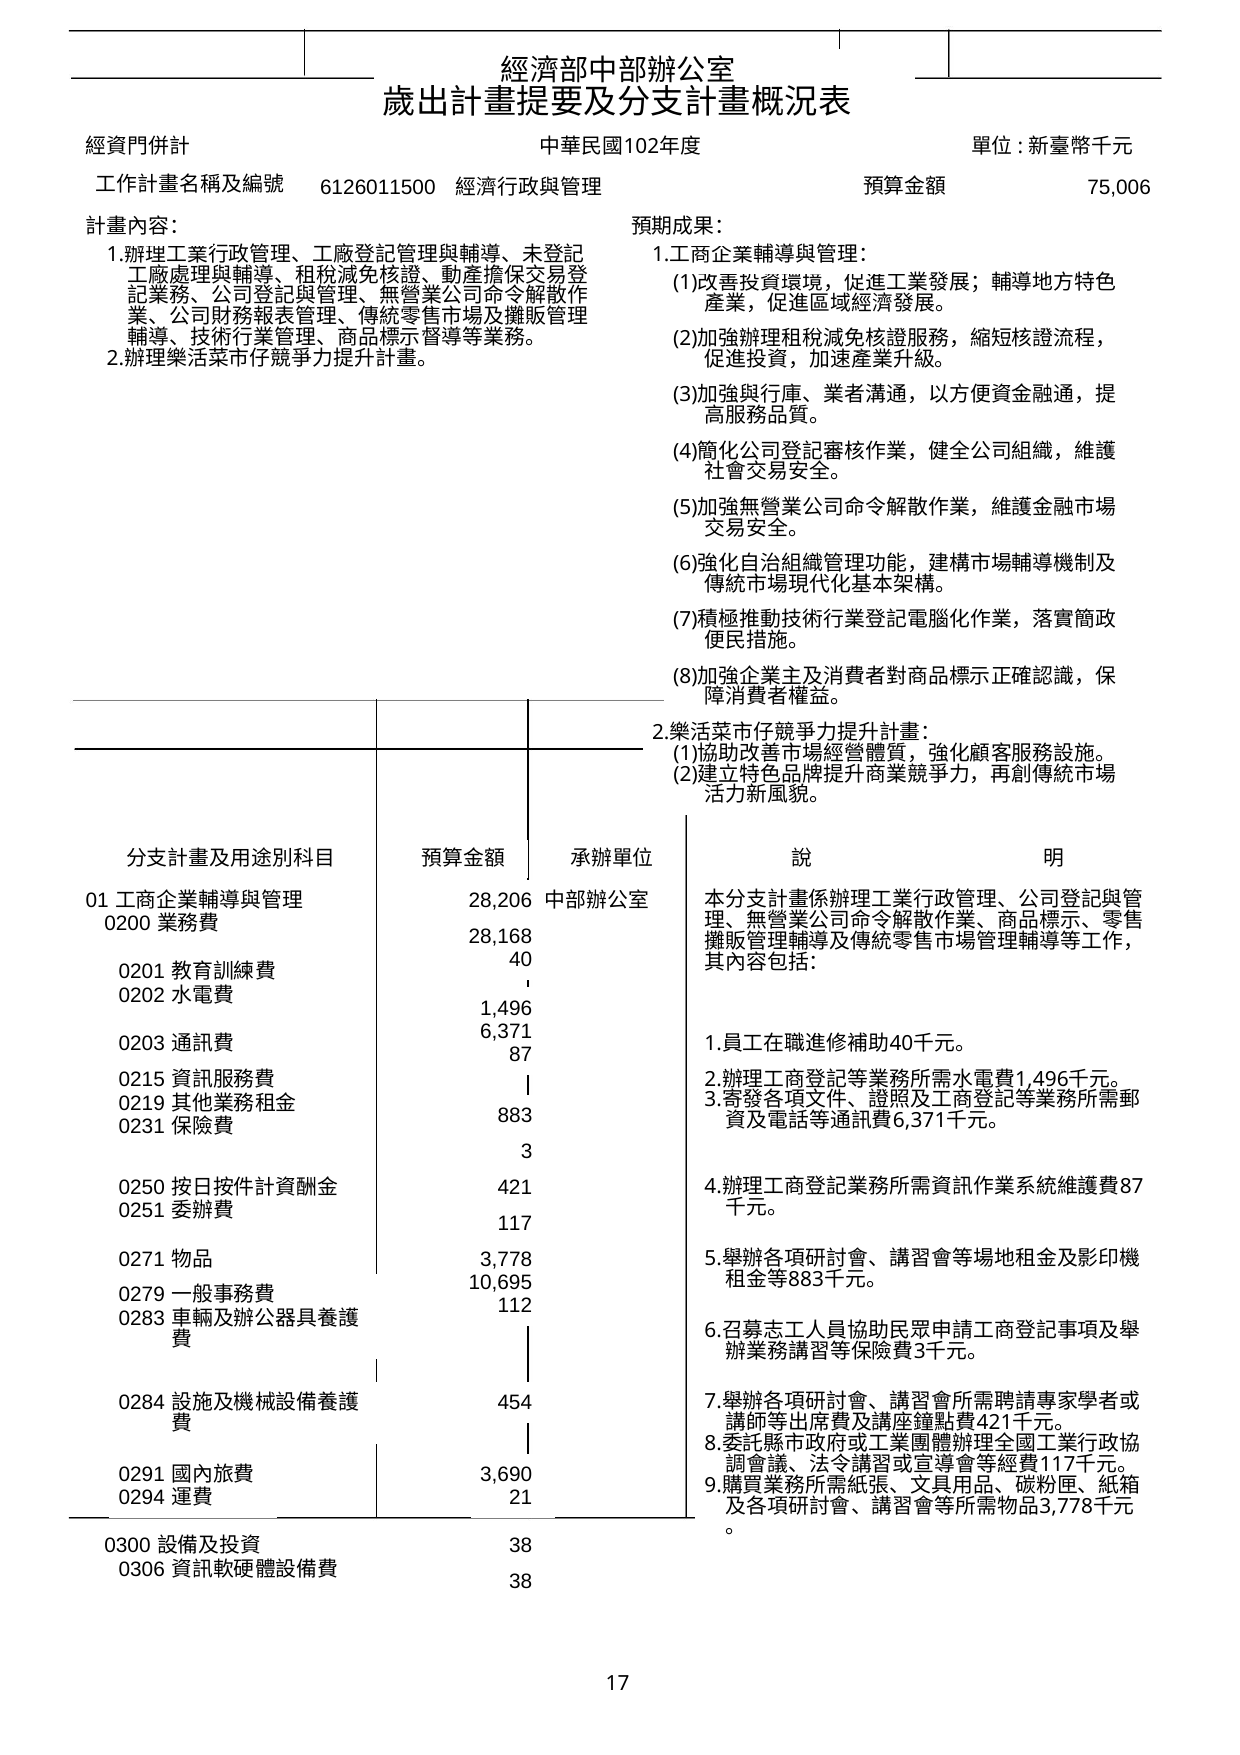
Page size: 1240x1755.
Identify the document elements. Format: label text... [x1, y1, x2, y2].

text 8.委託縣市政府或工業團體辦理全國工業行政協 [704, 1434, 1193, 1455]
text (1)協助改善市場經營體質，強化顧客服務設施。 [673, 743, 1177, 764]
text 0279 一般事務費 [118, 1283, 378, 1307]
text 1.辦理工業行政管理、工廠登記管理與輔導、未登記 [106, 244, 644, 265]
text 辦業務講習等保險費3千元。 [725, 1341, 1193, 1362]
text 障消費者權益。 [704, 687, 1174, 708]
text 01 工商企業輔導與管理 [85, 888, 319, 912]
text 883 [497, 1104, 546, 1127]
text 21 [509, 1486, 546, 1509]
text 攤販管理輔導及傳統零售市場管理輔導等工作， [704, 932, 1193, 952]
text 預算金額 [421, 849, 519, 869]
text 87 [509, 1043, 546, 1066]
text 6,371 [480, 1019, 546, 1043]
text 454 [497, 1391, 546, 1414]
text 計畫內容： [85, 216, 204, 237]
text 說 [791, 849, 825, 869]
text 17 [605, 1674, 640, 1694]
text (3)加強與行庫、業者溝通，以方便資金融通，提 [673, 385, 1174, 406]
text 4.辦理工商登記業務所需資訊作業系統維護費87 [704, 1177, 1193, 1198]
text 9.購買業務所需紙張、文具用品、碳粉匣、紙箱 [704, 1476, 1193, 1496]
text 38 [509, 1570, 546, 1593]
text 3,778 [480, 1247, 546, 1271]
text 6126011500 經濟行政與管理 [320, 176, 627, 199]
text 單位 : 新臺幣千元 [971, 137, 1163, 157]
text 0250 按日按件計資酬金 [118, 1176, 354, 1199]
text 高服務品質。 [704, 406, 1174, 427]
text 1,496 [480, 996, 546, 1019]
text 便民措施。 [704, 631, 1174, 652]
text 經資門併計 [85, 137, 204, 157]
text 0201 教育訓練費 [118, 960, 289, 984]
text 0306 資訊軟硬體設備費 [118, 1558, 356, 1581]
text 及各項研討會、講習會等所需物品3,778千元 [725, 1496, 1193, 1517]
text 促進投資，加速產業升級。 [704, 350, 1174, 371]
text 1.工商企業輔導與管理： [653, 244, 899, 265]
text 28,168 [468, 924, 546, 948]
text 40 [509, 948, 546, 971]
picture [68, 0, 1188, 1755]
text 中華民國102年度 [539, 137, 710, 157]
text 0200 業務費 [104, 912, 319, 935]
text 421 [497, 1176, 546, 1199]
text 租金等883千元。 [725, 1269, 1193, 1290]
text 費 [171, 1330, 378, 1351]
text (8)加強企業主及消費者對商品標示正確認識，保 [673, 666, 1174, 687]
text 。 [725, 1517, 1193, 1538]
text (6)強化自治組織管理功能，建構市場輔導機制及 [673, 554, 1174, 575]
text 輔導、技術行業管理、商品標示督導等業務。 [128, 328, 644, 349]
text 傳統市場現代化基本架構。 [704, 575, 1174, 596]
text 0219 其他業務租金 [118, 1091, 311, 1114]
text 調會議、法令講習或宣導會等經費117千元。 [725, 1455, 1193, 1476]
text 0215 資訊服務費 [118, 1068, 311, 1091]
text 工作計畫名稱及編號 [96, 175, 298, 196]
text 0203 通訊費 [118, 1032, 247, 1055]
text 5.舉辦各項研討會、講習會等場地租金及影印機 [704, 1249, 1193, 1269]
text 0231 保險費 [118, 1114, 311, 1138]
text 產業，促進區域經濟發展。 [704, 293, 1174, 314]
text 28,206 中部辦公室 [468, 888, 663, 912]
text 6.召募志工人員協助民眾申請工商登記事項及舉 [704, 1321, 1193, 1341]
text 歲出計畫提要及分支計畫概況表 [383, 87, 906, 120]
text 75,006 [1087, 176, 1164, 199]
text 理、無營業公司命令解散作業、商品標示、零售 [704, 911, 1193, 932]
text 本分支計畫係辦理工業行政管理、公司登記與管 [704, 890, 1193, 911]
text 0284 設施及機械設備養護 [118, 1391, 378, 1414]
text 社會交易安全。 [704, 462, 1174, 483]
text 業、公司財務報表管理、傳統零售市場及攤販管理 [128, 307, 644, 328]
text 0294 運費 [118, 1486, 268, 1509]
text (4)簡化公司登記審核作業，健全公司組織，維護 [673, 441, 1174, 462]
text 1.員工在職進修補助40千元。 [704, 1033, 1000, 1054]
text 預算金額 [863, 177, 960, 198]
text 交易安全。 [704, 518, 1174, 539]
text 資及電話等通訊費6,371千元。 [725, 1111, 1193, 1132]
text 承辦單位 [570, 849, 667, 869]
text 2.樂活菜市仔競爭力提升計畫： [652, 723, 1177, 743]
text 分支計畫及用途別科目 [126, 849, 349, 869]
text 千元。 [725, 1198, 1193, 1219]
text 經濟部中部辦公室 [501, 57, 906, 87]
text 3,690 [480, 1463, 546, 1486]
text 3.寄發各項文件、證照及工商登記等業務所需郵 [704, 1090, 1193, 1111]
text (5)加強無營業公司命令解散作業，維護金融市場 [673, 498, 1174, 518]
text 117 [497, 1211, 546, 1235]
text 活力新風貌。 [704, 785, 1177, 806]
text 38 [509, 1534, 546, 1558]
text 3 [521, 1140, 546, 1163]
text (2)建立特色品牌提升商業競爭力，再創傳統市場 [673, 764, 1177, 785]
text 112 [497, 1294, 546, 1317]
text 0291 國內旅費 [118, 1463, 268, 1486]
text 其內容包括： [704, 952, 1193, 973]
text 0202 水電費 [118, 984, 289, 1007]
text 7.舉辦各項研討會、講習會所需聘請專家學者或 [704, 1392, 1193, 1413]
text (7)積極推動技術行業登記電腦化作業，落實簡政 [673, 610, 1174, 631]
text (1)改善投資環境，促進工業發展；輔導地方特色 [673, 273, 1174, 293]
text 0283 車輛及辦公器具養護 [118, 1307, 378, 1330]
text 0251 委辦費 [118, 1199, 354, 1222]
text 預期成果： [631, 216, 749, 237]
text (2)加強辦理租稅減免核證服務，縮短核證流程， [673, 329, 1174, 350]
text 明 [1043, 849, 1077, 869]
text 工廠處理與輔導、租稅減免核證、動產擔保交易登 [128, 265, 644, 286]
text 2.辦理樂活菜市仔競爭力提升計畫。 [106, 349, 644, 369]
text 10,695 [468, 1271, 546, 1294]
text 0300 設備及投資 [104, 1534, 356, 1558]
text 0271 物品 [118, 1247, 227, 1271]
text 講師等出席費及講座鐘點費421千元。 [725, 1413, 1193, 1434]
text 2.辦理工商登記等業務所需水電費1,496千元。 [704, 1069, 1193, 1090]
text 費 [171, 1414, 378, 1435]
text 記業務、公司登記與管理、無營業公司命令解散作 [128, 286, 644, 307]
